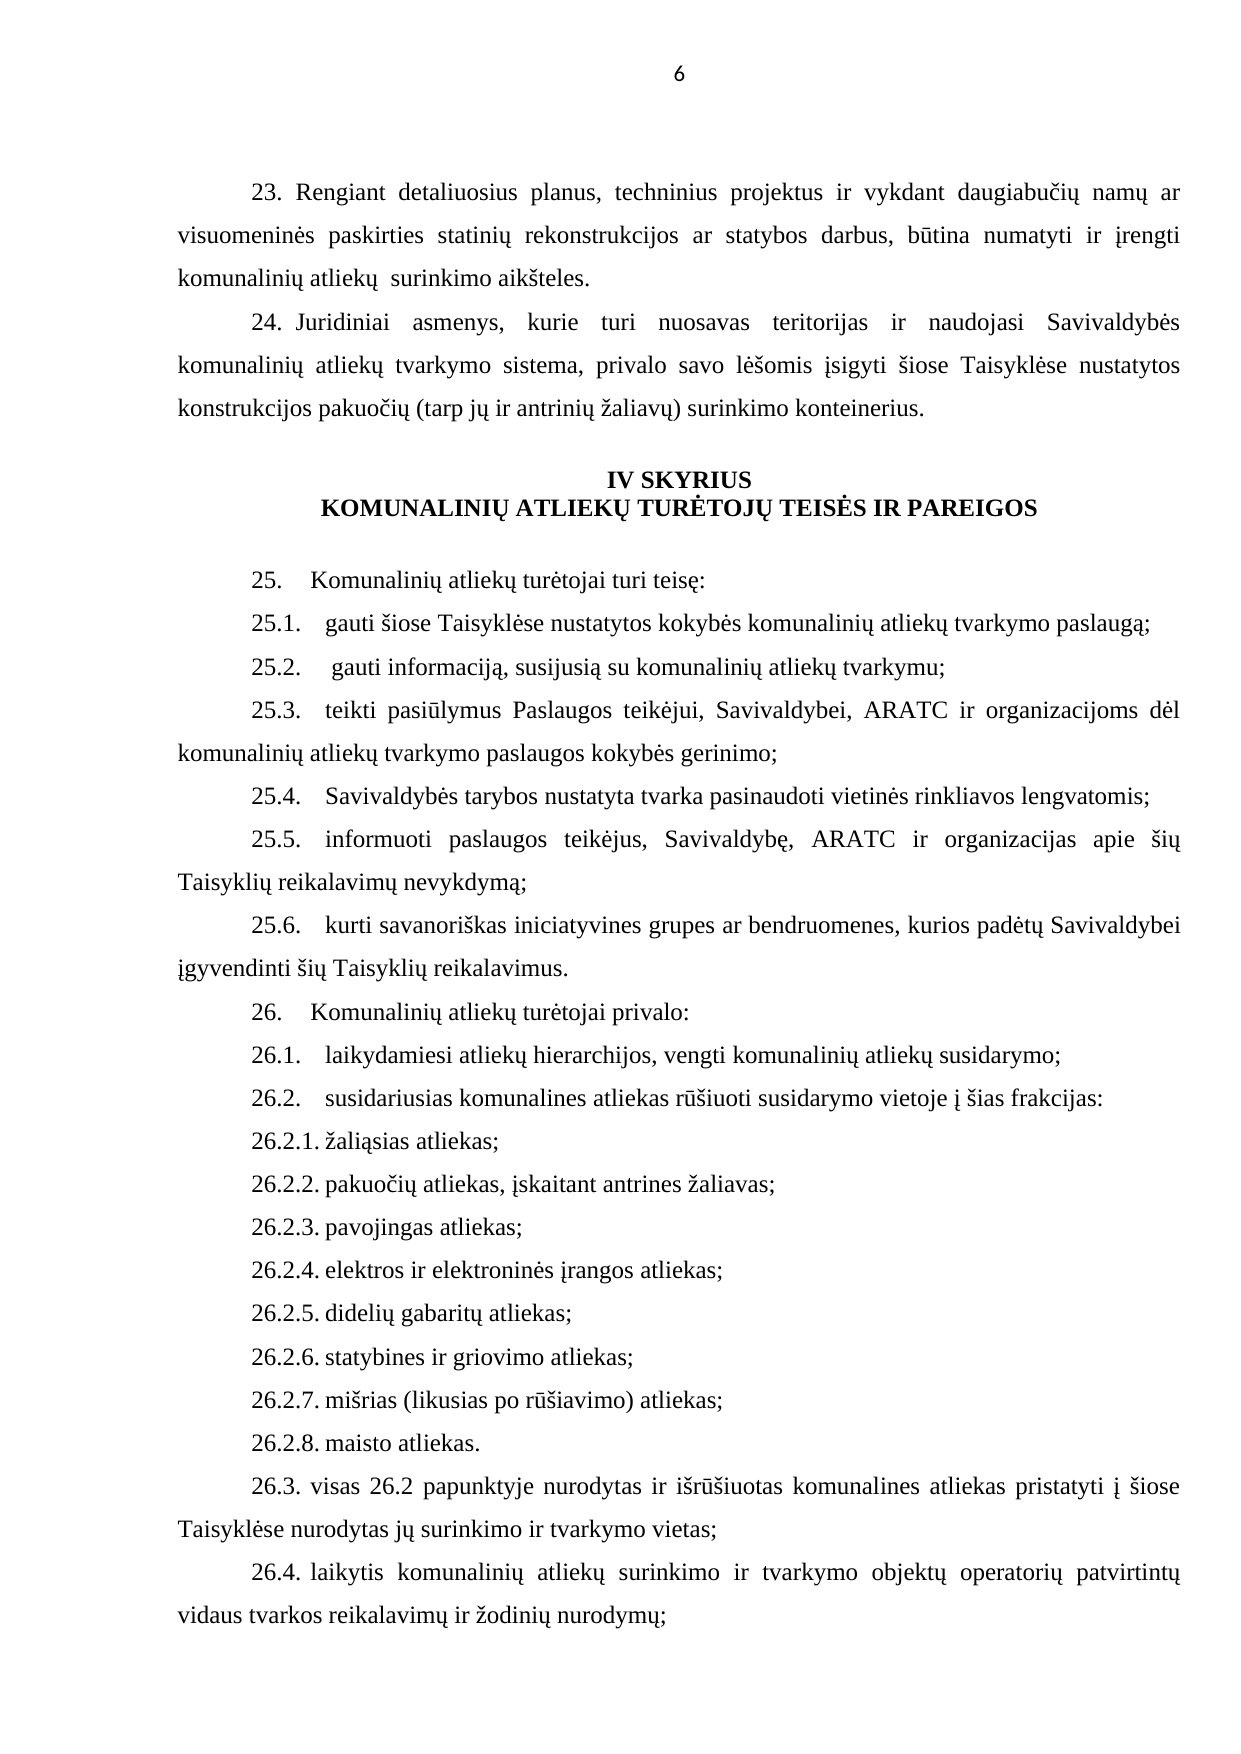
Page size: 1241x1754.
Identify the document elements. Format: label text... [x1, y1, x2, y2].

text 25.1. gauti šiose Taisyklėse nustatytos kokybės komunalinių atliekų tvarkymo paslaugą; [177, 608, 1181, 637]
text 25.6. kurti savanoriškas iniciatyvines grupes ar bendruomenes, kurios padėtų Savivaldybei įgyvendinti šių Taisyklių reikalavimus. [177, 910, 1181, 982]
text 26.4. laikytis komunalinių atliekų surinkimo ir tvarkymo objektų operatorių patvirtintų vidaus tvarkos reikalavimų ir žodinių nurodymų; [177, 1557, 1181, 1629]
text 26.2.5. didelių gabaritų atliekas; [177, 1298, 1181, 1327]
text 26. Komunalinių atliekų turėtojai privalo: [177, 997, 1122, 1025]
text 25.4. Savivaldybės tarybos nustatyta tvarka pasinaudoti vietinės rinkliavos lengvatomis; [177, 781, 1181, 810]
text 26.2.8. maisto atliekas. [177, 1428, 1181, 1457]
text KOMUNALINIŲ ATLIEKŲ TURĖTOJŲ TEISĖS IR PAREIGOS [177, 493, 1181, 522]
text 26.2.4. elektros ir elektroninės įrangos atliekas; [177, 1255, 1181, 1284]
text 26.2.1. žaliąsias atliekas; [177, 1126, 1181, 1155]
text 25.3. teikti pasiūlymus Paslaugos teikėjui, Savivaldybei, ARATC ir organizacijoms dėl komunalinių atliekų tvarkymo paslaugos kokybės gerinimo; [177, 695, 1181, 767]
text 25. Komunalinių atliekų turėtojai turi teisę: [177, 565, 1181, 594]
text 26.2.2. pakuočių atliekas, įskaitant antrines žaliavas; [177, 1169, 1181, 1198]
text 25.2. gauti informaciją, susijusią su komunalinių atliekų tvarkymu; [177, 652, 1181, 680]
text 23. Rengiant detaliuosius planus, techninius projektus ir vykdant daugiabučių namų ar visuomeninės paskirties statinių rekonstrukcijos ar statybos darbus, būtina numatyti ir įrengti komunalinių atliekų surinkimo aikšteles. [177, 177, 1181, 292]
text 26.1. laikydamiesi atliekų hierarchijos, vengti komunalinių atliekų susidarymo; [177, 1040, 1181, 1068]
text 26.2.6. statybines ir griovimo atliekas; [177, 1342, 1181, 1370]
text 26.2. susidariusias komunalines atliekas rūšiuoti susidarymo vietoje į šias frakcijas: [177, 1083, 1181, 1112]
text 26.3. visas 26.2 papunktyje nurodytas ir išrūšiuotas komunalines atliekas pristatyti į šiose Taisyklėse nurodytas jų surinkimo ir tvarkymo vietas; [177, 1471, 1181, 1543]
text IV SKYRIUS [177, 465, 1181, 493]
text 26.2.3. pavojingas atliekas; [177, 1212, 1181, 1241]
text 25.5. informuoti paslaugos teikėjus, Savivaldybę, ARATC ir organizacijas apie šių Taisyklių reikalavimų nevykdymą; [177, 824, 1181, 896]
text 24. Juridiniai asmenys, kurie turi nuosavas teritorijas ir naudojasi Savivaldybės komunalinių atliekų tvarkymo sistema, privalo savo lėšomis įsigyti šiose Taisyklėse nustatytos konstrukcijos pakuočių (tarp jų ir antrinių žaliavų) surinkimo konteinerius. [177, 307, 1181, 422]
text 26.2.7. mišrias (likusias po rūšiavimo) atliekas; [177, 1385, 1181, 1413]
